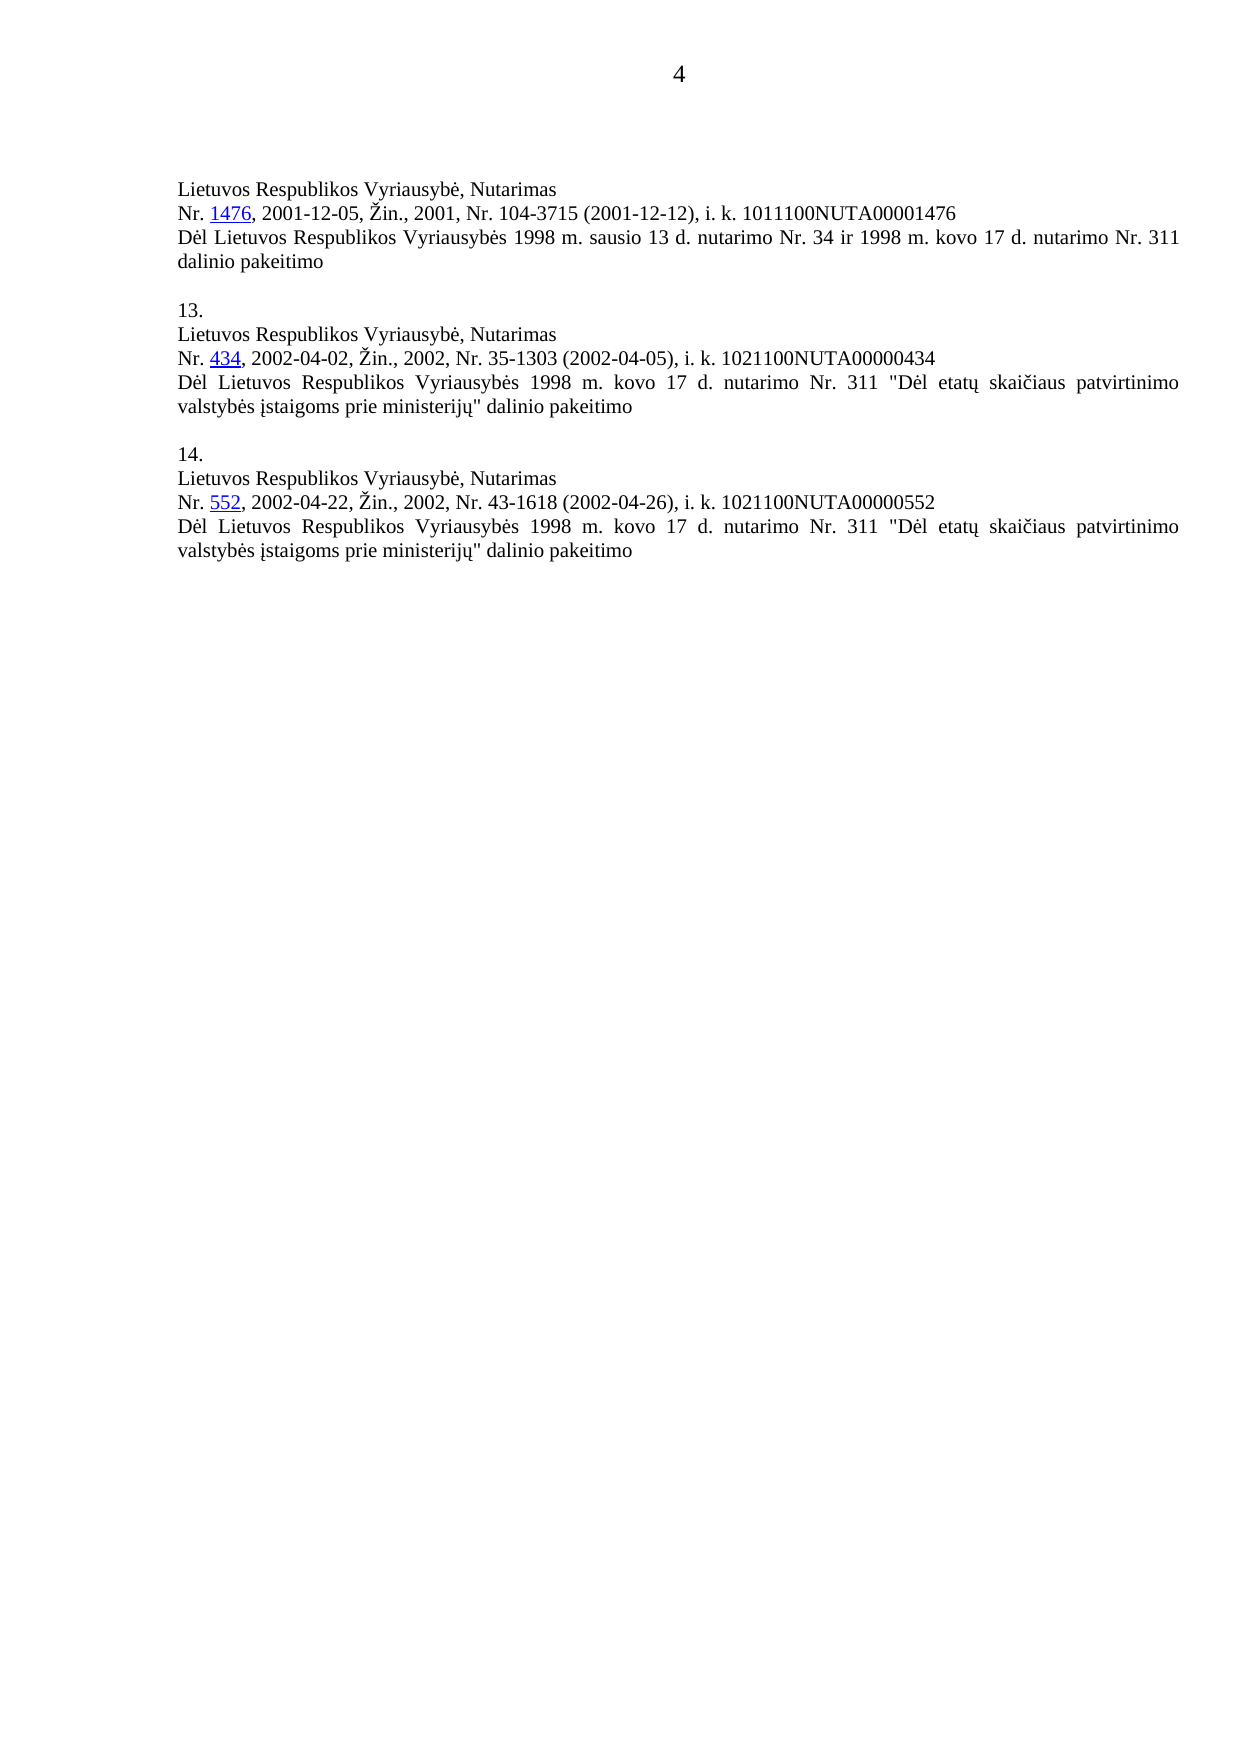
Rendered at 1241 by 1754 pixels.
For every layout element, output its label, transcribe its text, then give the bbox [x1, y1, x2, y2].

text 13. [177, 297, 1181, 322]
text Lietuvos Respublikos Vyriausybė, Nutarimas [177, 177, 1181, 201]
text 14. [177, 442, 1181, 466]
text Lietuvos Respublikos Vyriausybė, Nutarimas [177, 322, 1181, 346]
text Nr. 1476, 2001-12-05, Žin., 2001, Nr. 104-3715 (2001-12-12), i. k. 1011100NUTA00001476 [177, 201, 1181, 225]
text Dėl Lietuvos Respublikos Vyriausybės 1998 m. kovo 17 d. nutarimo Nr. 311 "Dėl etatų skaičiaus patvirtinimo valstybės įstaigoms prie ministerijų" dalinio pakeitimo [177, 514, 1181, 562]
text Nr. 434, 2002-04-02, Žin., 2002, Nr. 35-1303 (2002-04-05), i. k. 1021100NUTA00000434 [177, 346, 1181, 370]
text Dėl Lietuvos Respublikos Vyriausybės 1998 m. kovo 17 d. nutarimo Nr. 311 "Dėl etatų skaičiaus patvirtinimo valstybės įstaigoms prie ministerijų" dalinio pakeitimo [177, 370, 1181, 418]
text Nr. 552, 2002-04-22, Žin., 2002, Nr. 43-1618 (2002-04-26), i. k. 1021100NUTA00000552 [177, 490, 1181, 514]
text Lietuvos Respublikos Vyriausybė, Nutarimas [177, 466, 1181, 490]
text Dėl Lietuvos Respublikos Vyriausybės 1998 m. sausio 13 d. nutarimo Nr. 34 ir 1998 m. kovo 17 d. nutarimo Nr. 311 dalinio pakeitimo [177, 225, 1181, 273]
